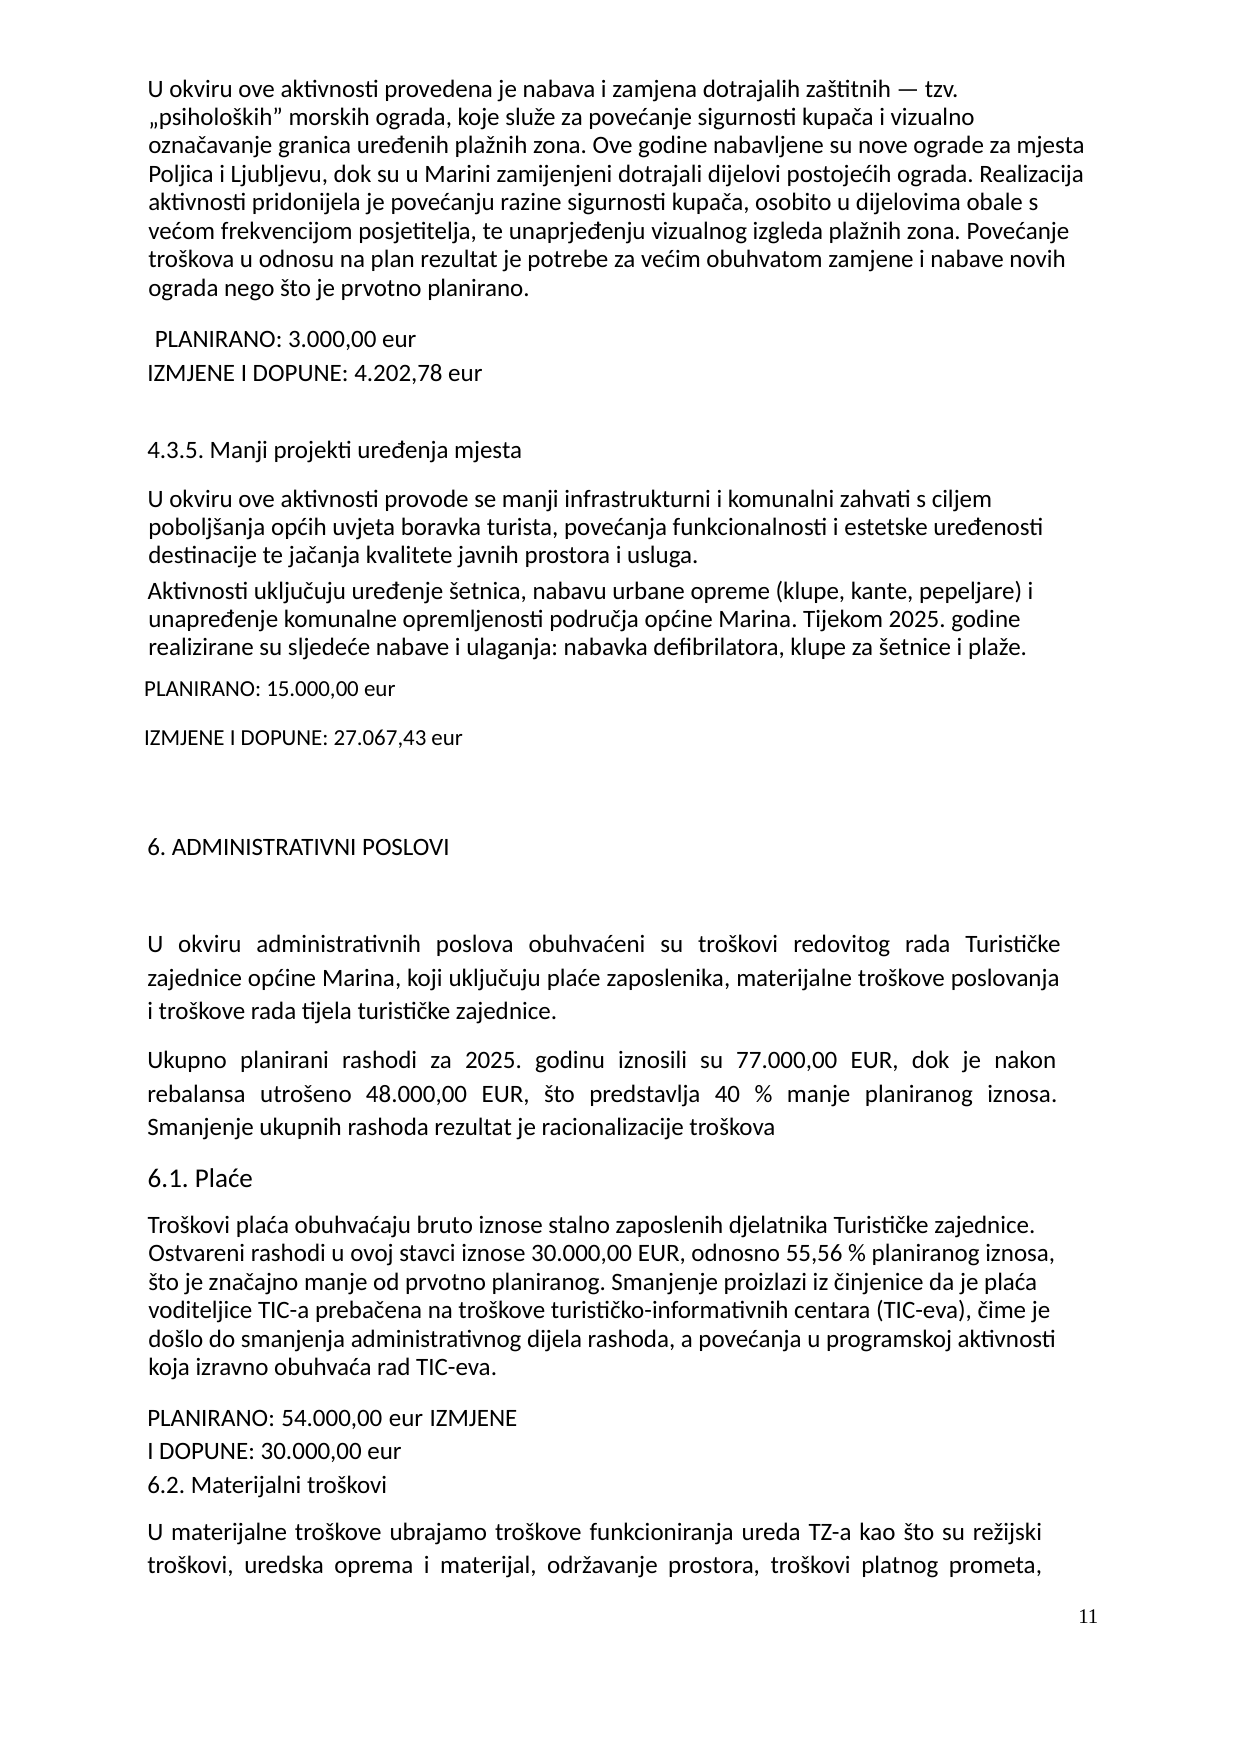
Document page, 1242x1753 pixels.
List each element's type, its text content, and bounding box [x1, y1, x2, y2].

text PLANIRANO: 15.000,00 eur [144, 674, 1094, 702]
text Aktivnosti uključuju uređenje šetnica, nabavu urbane opreme (klupe, kante, pepeljare) i unapređenje komunalne opremljenosti područja općine Marina. Tijekom 2025. godine realizirane su sljedeće nabave i ulaganja: nabavka defibrilatora, klupe za šetnice i plaže. [147, 577, 1084, 662]
text U okviru ove aktivnosti provode se manji infrastrukturni i komunalni zahvati s ciljem poboljšanja općih uvjeta boravka turista, povećanja funkcionalnosti i estetske uređenosti destinacije te jačanja kvalitete javnih prostora i usluga. [147, 484, 1084, 570]
text 4.3.5. Manji projekti uređenja mjesta [147, 434, 1085, 464]
text 6.2. Materijalni troškovi [147, 1469, 1085, 1499]
text Troškovi plaća obuhvaćaju bruto iznose stalno zaposlenih djelatnika Turističke zajednice. Ostvareni rashodi u ovoj stavci iznose 30.000,00 EUR, odnosno 55,56 % planiranog iznosa, što je značajno manje od prvotno planiranog. Smanjenje proizlazi iz činjenice da je plaća voditeljice TIC-a prebačena na troškove turističko-informativnih centara (TIC-eva), čime je došlo do smanjenja administrativnog dijela rashoda, a povećanja u programskoj aktivnosti koja izravno obuhvaća rad TIC-eva. [147, 1211, 1084, 1382]
text U materijalne troškove ubrajamo troškove funkcioniranja ureda TZ-a kao što su režijski troškovi, uredska oprema i materijal, održavanje prostora, troškovi platnog prometa, [147, 1516, 1043, 1579]
text IZMJENE I DOPUNE: 27.067,43 eur [144, 723, 1094, 751]
text U okviru ove aktivnosti provedena je nabava i zamjena dotrajalih zaštitnih — tzv. „psiholoških” morskih ograda, koje služe za povećanje sigurnosti kupača i vizualno označavanje granica uređenih plažnih zona. Ove godine nabavljene su nove ograde za mjesta Poljica i Ljubljevu, dok su u Marini zamijenjeni dotrajali dijelovi postojećih ograda. Realizacija aktivnosti pridonijela je povećanju razine sigurnosti kupača, osobito u dijelovima obale s većom frekvencijom posjetitelja, te unaprjeđenju vizualnog izgleda plažnih zona. Povećanje troškova u odnosu na plan rezultat je potrebe za većim obuhvatom zamjene i nabave novih ograda nego što je prvotno planirano. [147, 75, 1094, 302]
text 6.1. Plaće [147, 1161, 1094, 1194]
text 6. ADMINISTRATIVNI POSLOVI [147, 831, 1085, 862]
text U okviru administrativnih poslova obuhvaćeni su troškovi redovitog rada Turističke zajednice općine Marina, koji uključuju plaće zaposlenika, materijalne troškove poslovanja i troškove rada tijela turističke zajednice. [147, 928, 1061, 1025]
text IZMJENE I DOPUNE: 4.202,78 eur [147, 357, 1085, 388]
text PLANIRANO: 3.000,00 eur [154, 323, 1085, 354]
text PLANIRANO: 54.000,00 eur IZMJENE I DOPUNE: 30.000,00 eur [147, 1402, 518, 1466]
text Ukupno planirani rashodi za 2025. godinu iznosili su 77.000,00 EUR, dok je nakon rebalansa utrošeno 48.000,00 EUR, što predstavlja 40 % manje planiranog iznosa. Smanjenje ukupnih rashoda rezultat je racionalizacije troškova [147, 1044, 1058, 1141]
